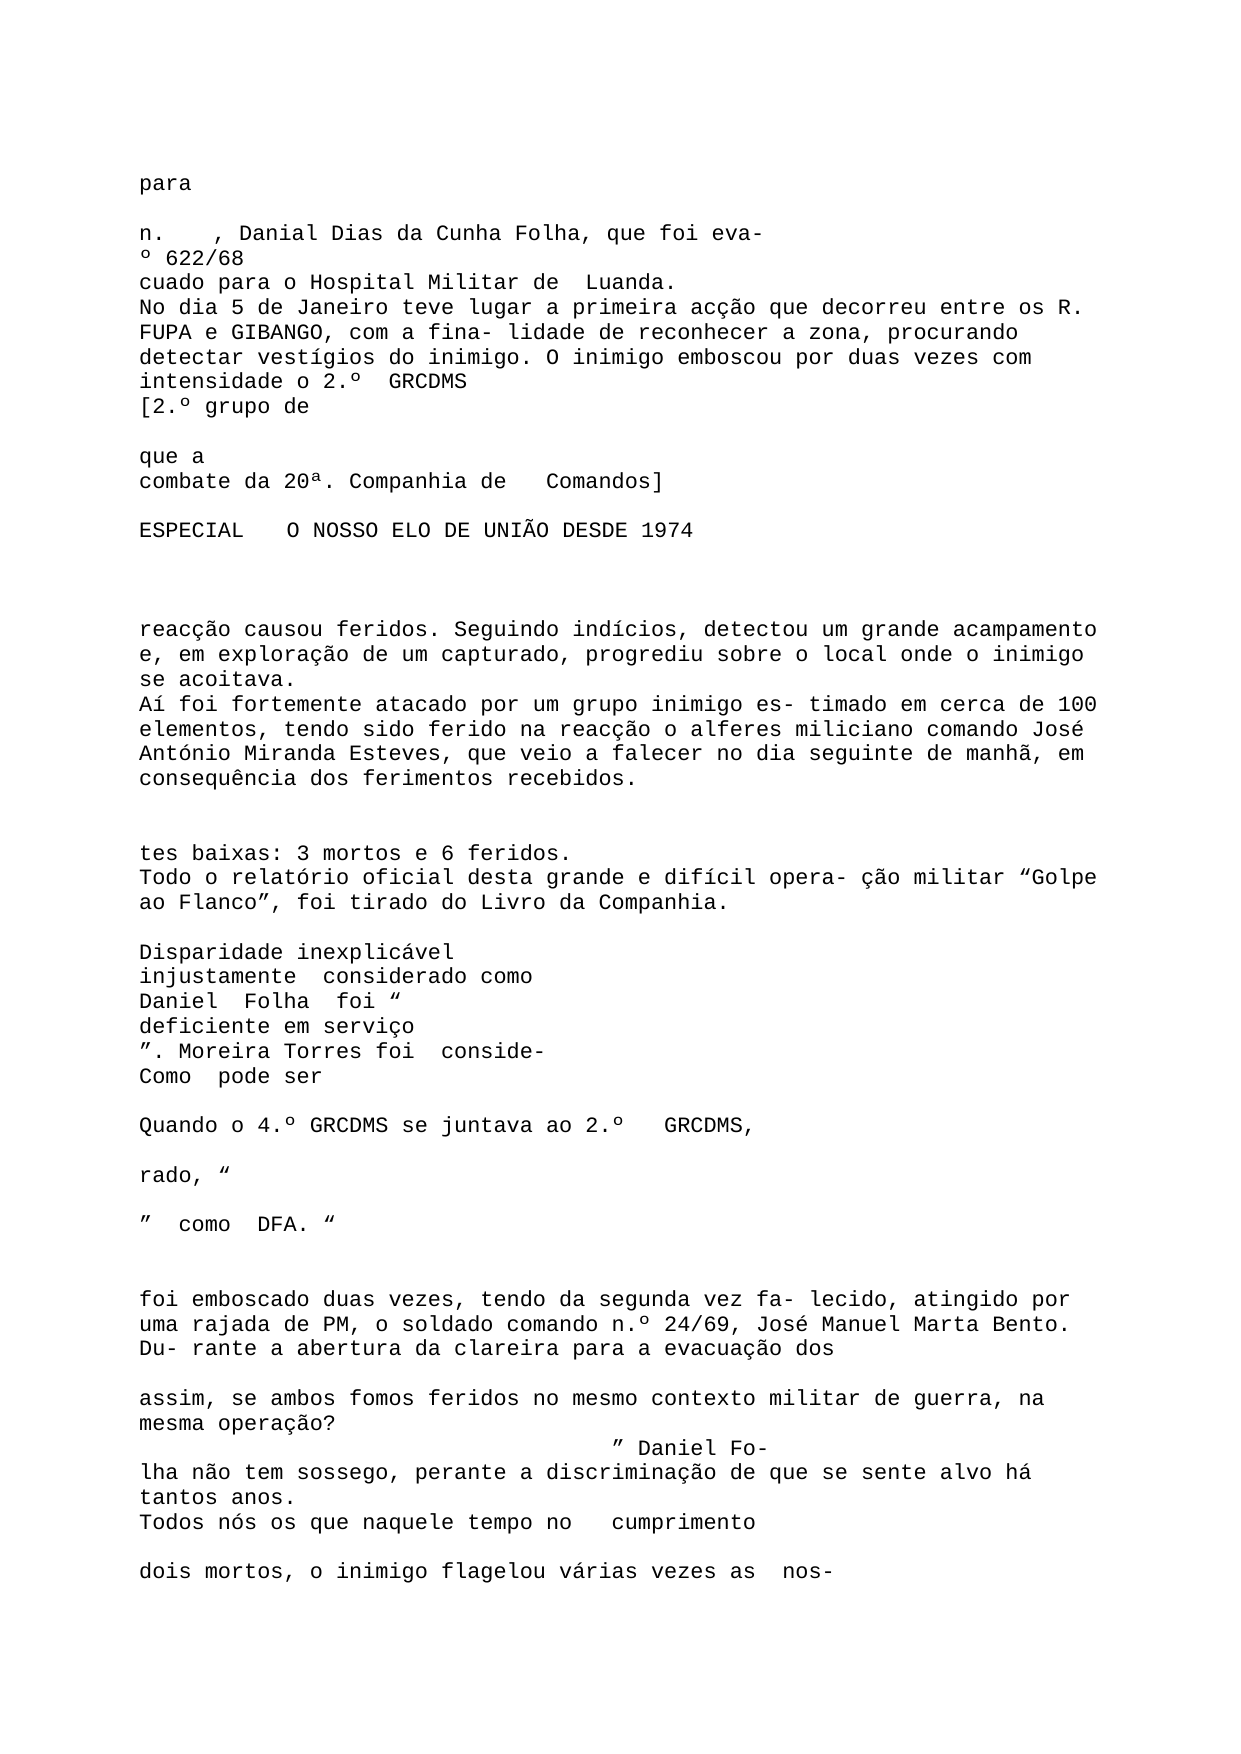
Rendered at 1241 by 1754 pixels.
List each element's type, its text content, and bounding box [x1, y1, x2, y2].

text lha não tem sossego, perante a discriminação de que se sente alvo há tantos anos. [139, 1462, 1101, 1511]
text No dia 5 de Janeiro teve lugar a primeira acção que decorreu entre os R. FUPA e GIBANGO, com a fina- lidade de reconhecer a zona, procurando detectar vestígios do inimigo. O inimigo emboscou por duas vezes com intensidade o 2.º GRCDMS [139, 296, 1101, 396]
text ” Daniel Fo- [139, 1437, 1101, 1462]
text [2.º grupo de [139, 396, 1101, 420]
text º 622/68 [139, 247, 1101, 272]
text Todo o relatório oficial desta grande e difícil opera- ção militar “Golpe ao Flanco”, foi tirado do Livro da Companhia. [139, 867, 1101, 916]
text deficiente em serviço [139, 1015, 1101, 1040]
text rado, “ [139, 1164, 1101, 1189]
text assim, se ambos fomos feridos no mesmo contexto militar de guerra, na mesma operação? [139, 1387, 1101, 1437]
text Todos nós os que naquele tempo no cumprimento [139, 1511, 1101, 1536]
text ESPECIAL O NOSSO ELO DE UNIÃO DESDE 1974 [139, 519, 1101, 544]
text Quando o 4.º GRCDMS se juntava ao 2.º GRCDMS, [139, 1114, 1101, 1139]
text Daniel Folha foi “ [139, 991, 1101, 1015]
text n. , Danial Dias da Cunha Folha, que foi eva- [139, 222, 1101, 247]
text ”. Moreira Torres foi conside- [139, 1040, 1101, 1065]
text cuado para o Hospital Militar de Luanda. [139, 272, 1101, 296]
text tes baixas: 3 mortos e 6 feridos. [139, 842, 1101, 867]
text dois mortos, o inimigo flagelou várias vezes as nos- [139, 1561, 1101, 1586]
text Disparidade inexplicável [139, 941, 1101, 966]
text combate da 20ª. Companhia de Comandos] [139, 470, 1101, 495]
text Como pode ser [139, 1065, 1101, 1090]
text que a [139, 445, 1101, 470]
text injustamente considerado como [139, 966, 1101, 991]
text Aí foi fortemente atacado por um grupo inimigo es- timado em cerca de 100 elementos, tendo sido ferido na reacção o alferes miliciano comando José António Miranda Esteves, que veio a falecer no dia seguinte de manhã, em consequência dos ferimentos recebidos. [139, 693, 1101, 792]
text foi emboscado duas vezes, tendo da segunda vez fa- lecido, atingido por uma rajada de PM, o soldado comando n.º 24/69, José Manuel Marta Bento. Du- rante a abertura da clareira para a evacuação dos [139, 1288, 1101, 1362]
text reacção causou feridos. Seguindo indícios, detectou um grande acampamento e, em exploração de um capturado, progrediu sobre o local onde o inimigo se acoitava. [139, 619, 1101, 693]
text para [139, 172, 1101, 197]
text ” como DFA. “ [139, 1214, 1101, 1238]
